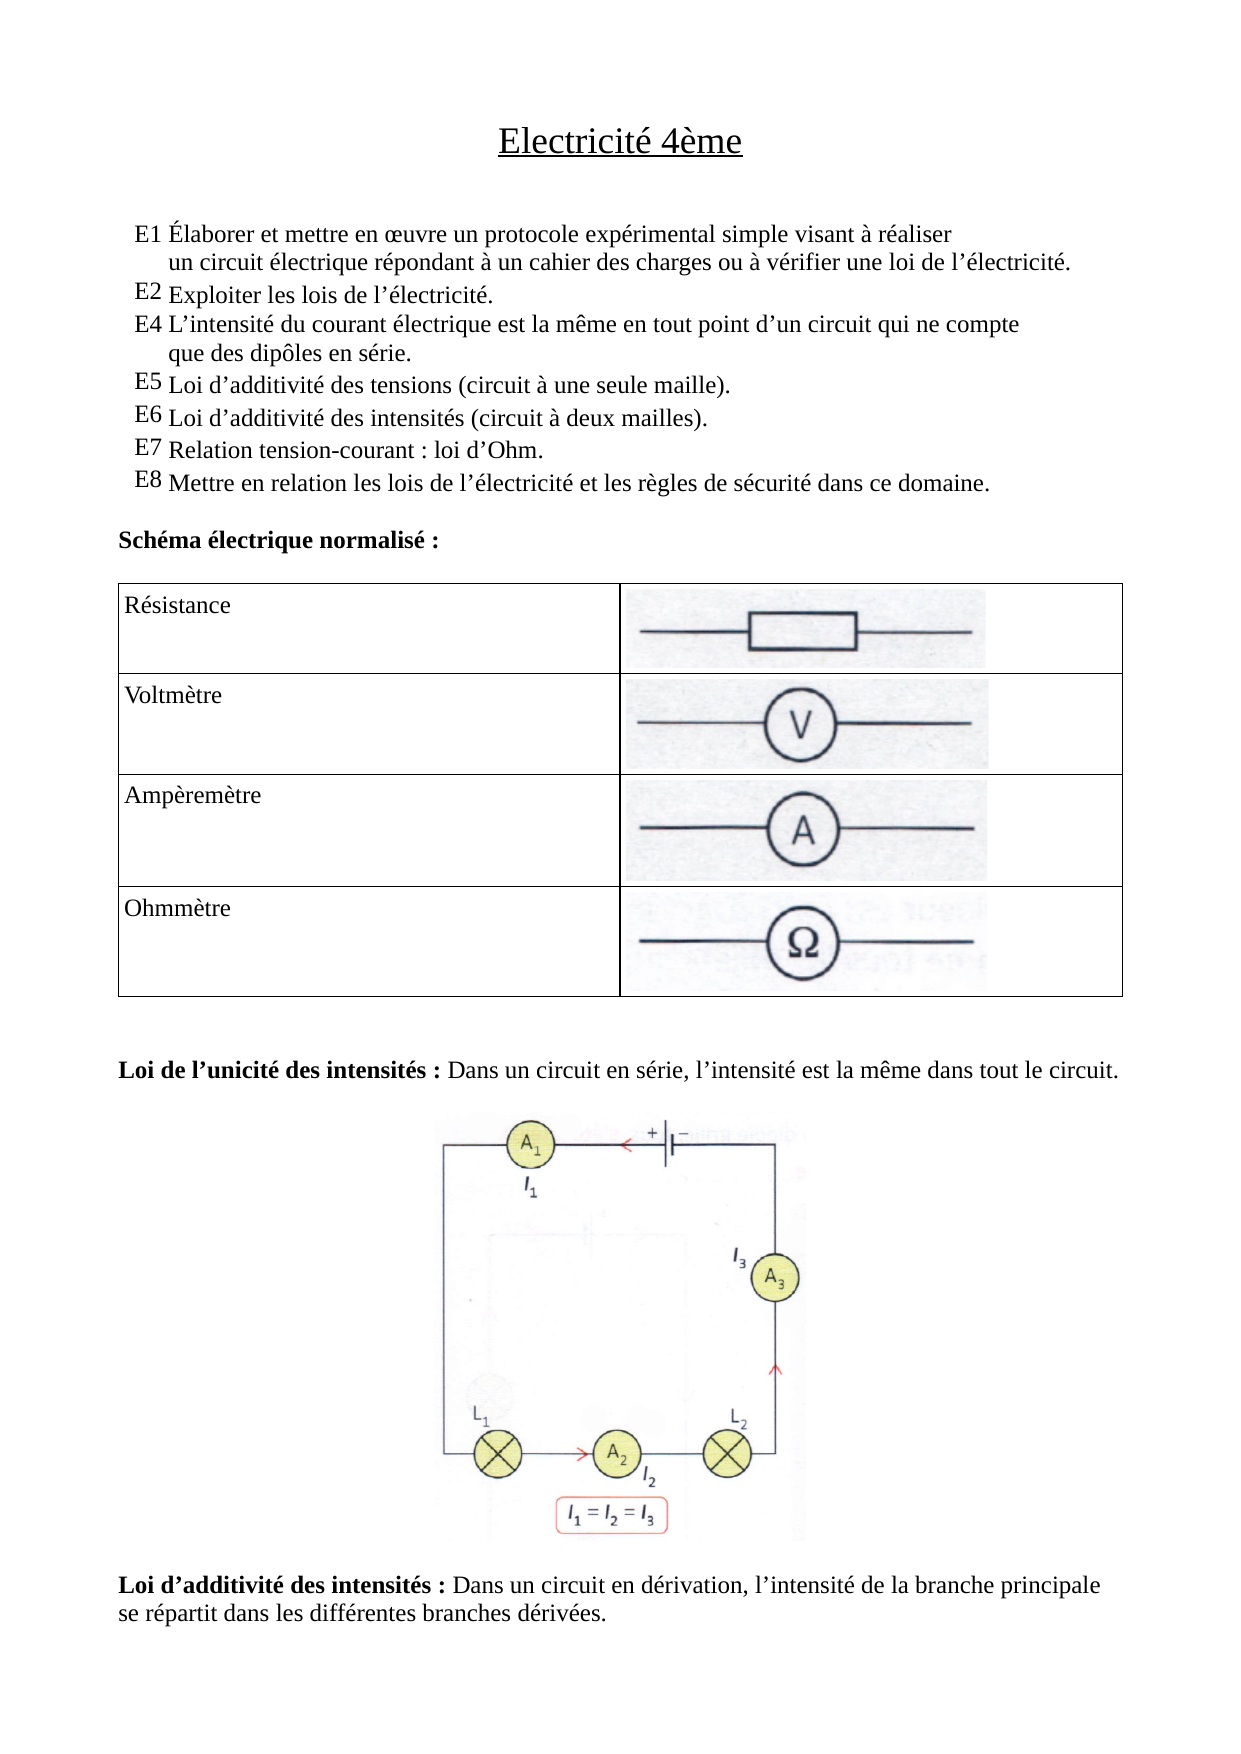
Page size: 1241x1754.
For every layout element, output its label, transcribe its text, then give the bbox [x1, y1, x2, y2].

table_cell Exploiter les lois de l’électricité. [165, 276, 1240, 309]
picture [625, 589, 986, 668]
table_cell E4 [112, 309, 165, 366]
text Loi d’additivité des intensités : Dans un circuit en dérivation, l’intensité de la branche principale se répartit dans les différentes branches dérivées. [118, 1570, 1122, 1627]
text Schéma électrique normalisé : [118, 526, 1122, 554]
text Loi de l’unicité des intensités : Dans un circuit en série, l’intensité est la même dans tout le circuit. [118, 1055, 1122, 1083]
text Electricité 4ème [118, 118, 1122, 161]
table_cell L’intensité du courant électrique est la même en tout point d’un circuit qui ne compte que des dipôles en série. [165, 309, 1240, 366]
table_cell E2 [112, 276, 165, 309]
picture [625, 892, 988, 991]
table_cell Mettre en relation les lois de l’électricité et les règles de sécurité dans ce domaine. [165, 464, 1240, 497]
picture [625, 679, 989, 769]
table_header E1 [112, 219, 165, 276]
picture [433, 1112, 807, 1541]
table_cell E7 [112, 432, 165, 464]
table_cell E8 [112, 464, 165, 497]
table_cell Voltmètre [119, 674, 619, 774]
table_cell E6 [112, 399, 165, 432]
table_cell Loi d’additivité des tensions (circuit à une seule maille). [165, 366, 1240, 399]
table_header Élaborer et mettre en œuvre un protocole expérimental simple visant à réaliser un circuit électrique répondant à un cahier des charges ou à vérifier une loi de l’électricité. [165, 219, 1240, 276]
picture [625, 780, 988, 881]
table_cell Relation tension-courant : loi d’Ohm. [165, 432, 1240, 464]
table_cell E5 [112, 366, 165, 399]
table_cell [621, 775, 1122, 886]
table_header Résistance [119, 584, 619, 673]
table_cell Ampèremètre [119, 775, 619, 886]
table_cell Loi d’additivité des intensités (circuit à deux mailles). [165, 399, 1240, 432]
table_cell Ohmmètre [119, 887, 619, 996]
table_cell [621, 674, 1122, 774]
table_header [621, 584, 1122, 673]
table_cell [621, 887, 1122, 996]
